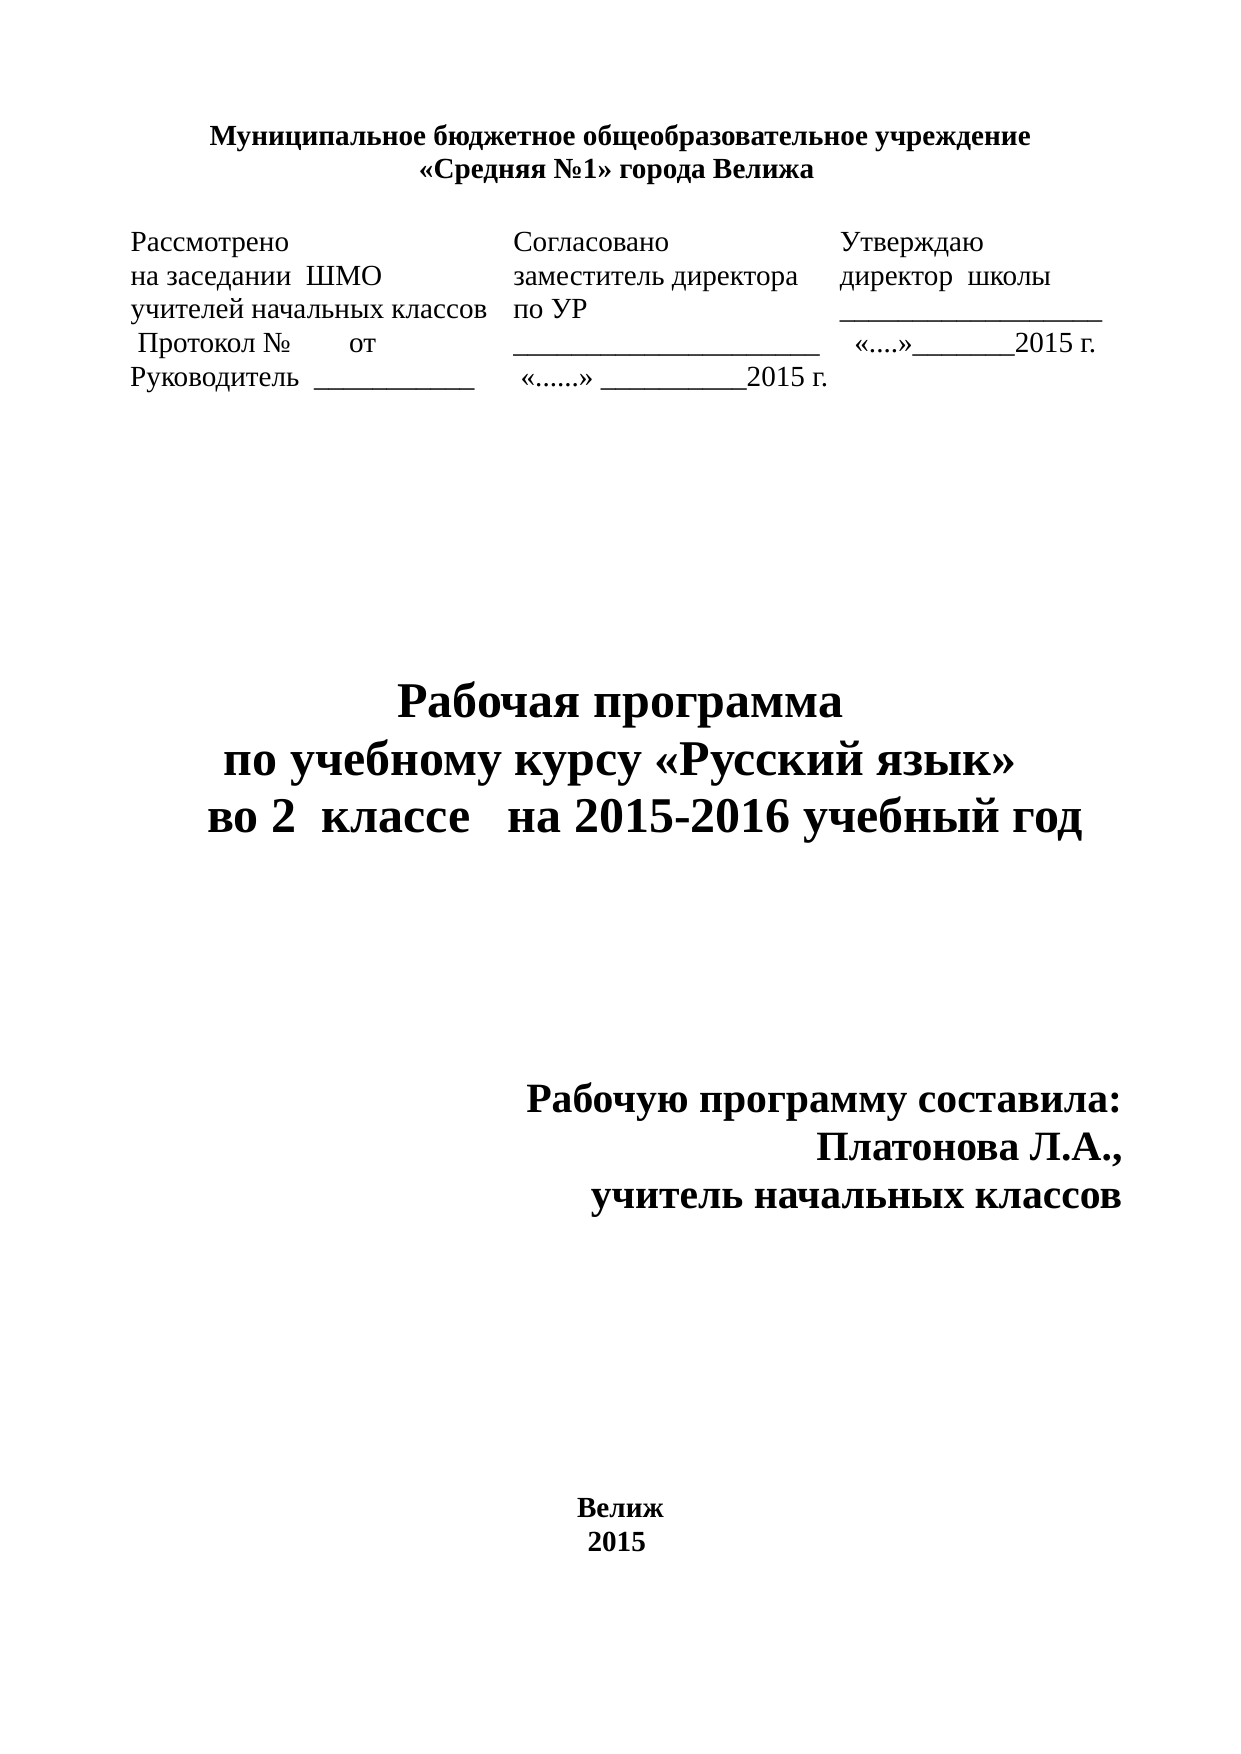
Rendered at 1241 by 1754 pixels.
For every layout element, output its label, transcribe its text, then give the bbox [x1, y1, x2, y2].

text «Средняя №1» города Велижа [118, 152, 1122, 185]
text во 2 классе на 2015-2016 учебный год [118, 786, 1122, 843]
text Рабочая программа [118, 671, 1122, 728]
text Платонова Л.А., [118, 1121, 1122, 1169]
table_header Согласовано заместитель директора по УР _____________________ «......» __________2015 г. [507, 219, 834, 465]
text 2015 [118, 1524, 1122, 1557]
text по учебному курсу «Русский язык» [118, 728, 1122, 786]
table_header Утверждаю директор школы __________________ «....»_______2015 г. [834, 219, 1108, 465]
text учитель начальных классов [118, 1169, 1122, 1217]
text Муниципальное бюджетное общеобразовательное учреждение [118, 118, 1122, 152]
table_header Рассмотрено на заседании ШМО учителей начальных классов Протокол № от Руководитель ___________ [125, 219, 507, 465]
text Рабочую программу составила: [118, 1073, 1122, 1121]
text Велиж [118, 1490, 1122, 1524]
